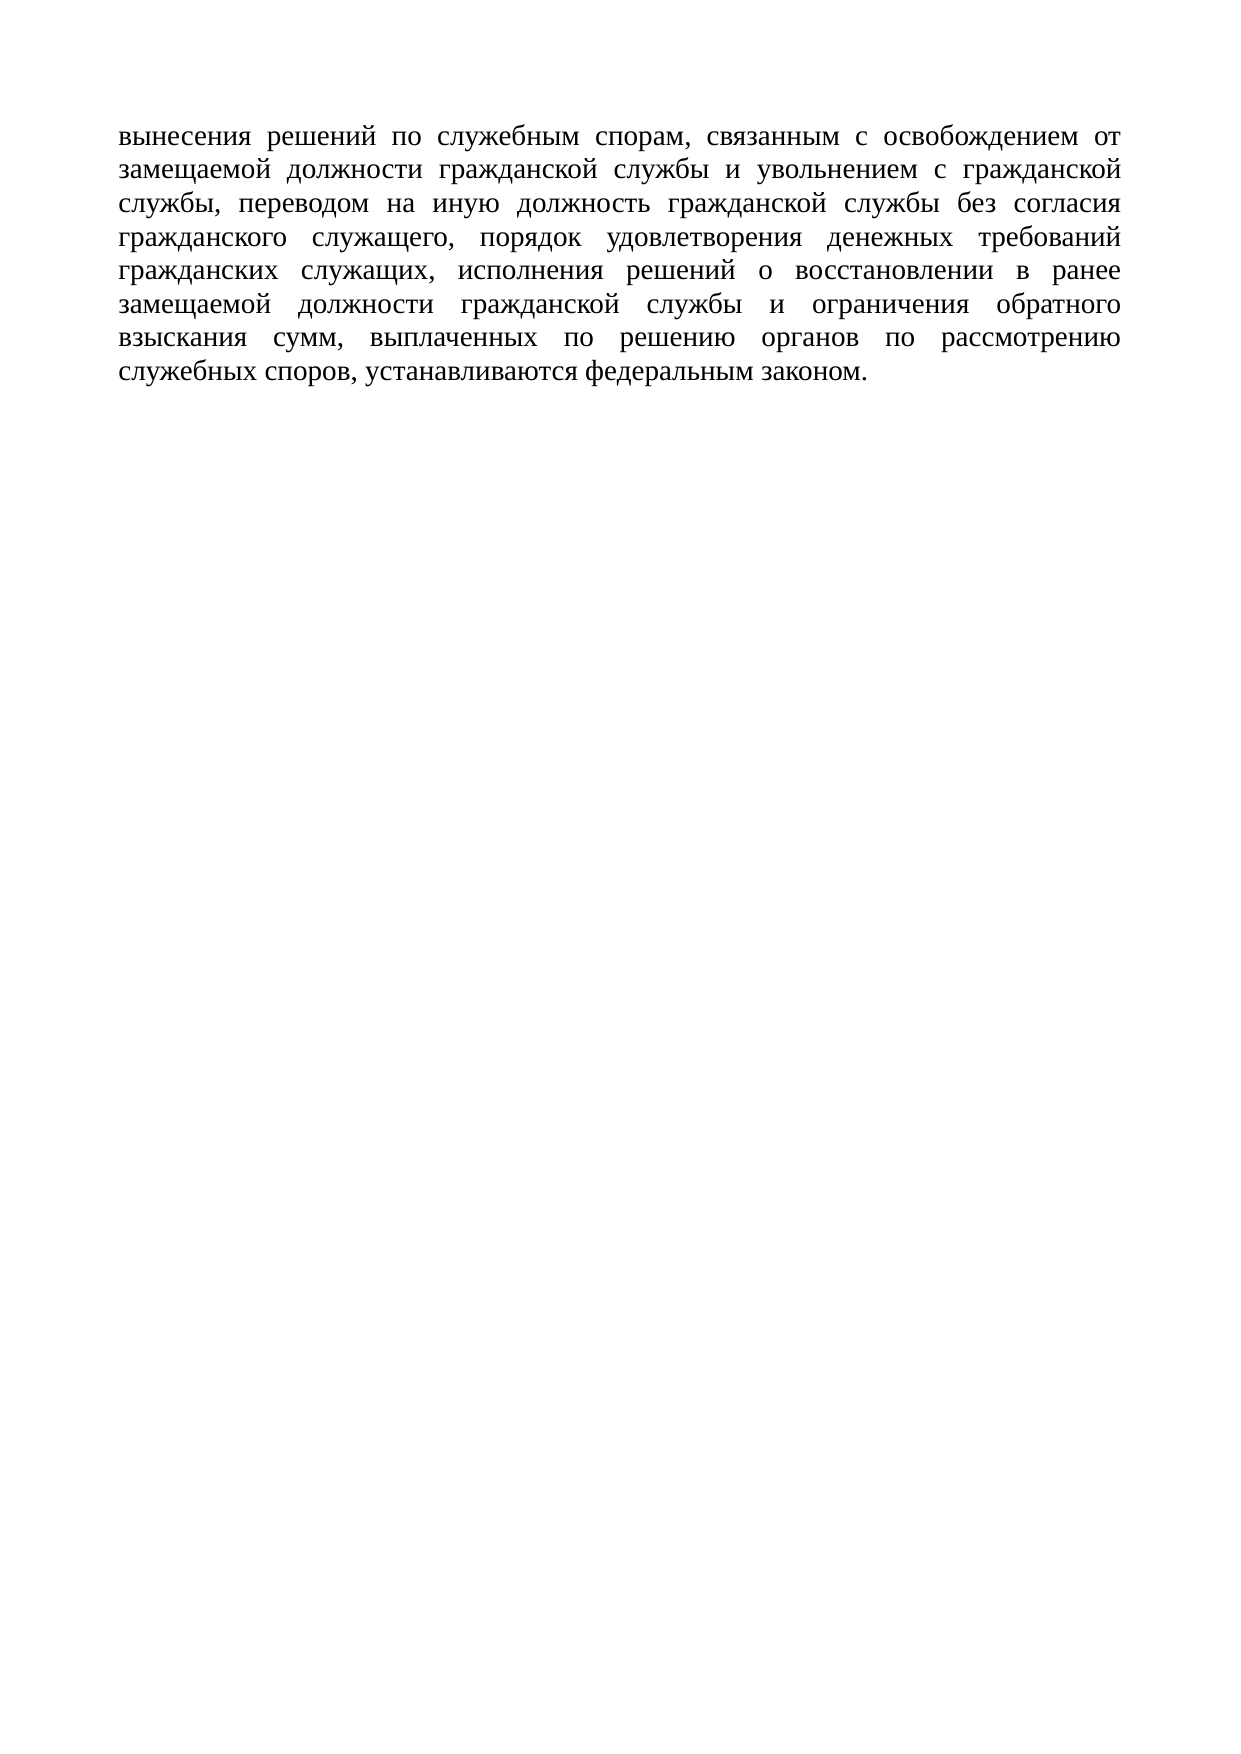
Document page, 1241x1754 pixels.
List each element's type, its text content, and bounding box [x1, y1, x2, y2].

text вынесения решений по служебным спорам, связанным с освобождением от замещаемой должности гражданской службы и увольнением с гражданской службы, переводом на иную должность гражданской службы без согласия гражданского служащего, порядок удовлетворения денежных требований гражданских служащих, исполнения решений о восстановлении в ранее замещаемой должности гражданской службы и ограничения обратного взыскания сумм, выплаченных по решению органов по рассмотрению служебных споров, устанавливаются федеральным законом. [118, 118, 1122, 386]
